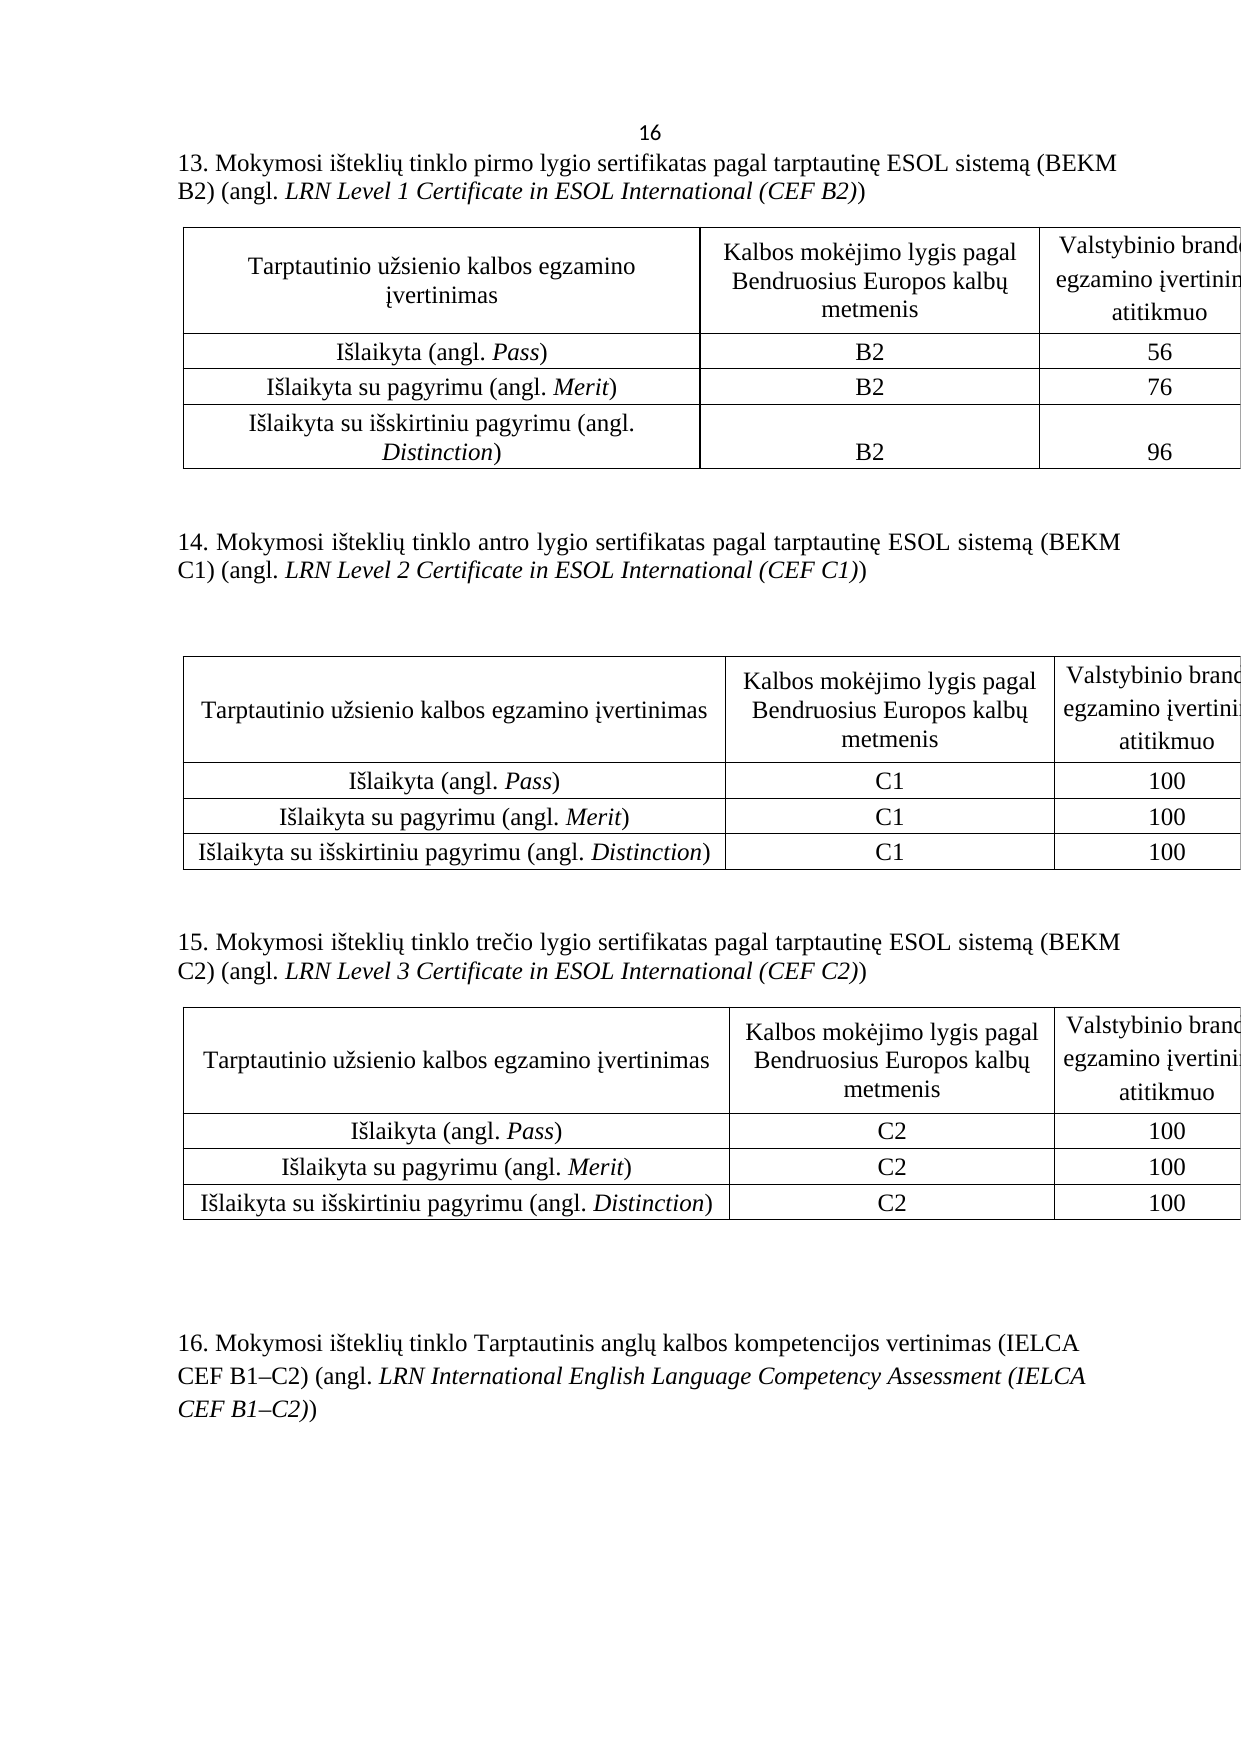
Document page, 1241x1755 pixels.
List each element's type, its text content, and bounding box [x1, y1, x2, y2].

table_cell Išlaikyta su pagyrimu (angl. Merit) [184, 799, 725, 833]
table_header Tarptautinio užsienio kalbos egzamino įvertinimas [184, 657, 725, 762]
table_cell Išlaikyta (angl. Pass) [184, 763, 725, 798]
table_cell 96 [1040, 405, 1240, 468]
table_header Kalbos mokėjimo lygis pagal Bendruosius Europos kalbų metmenis [701, 228, 1039, 333]
table_cell B2 [701, 369, 1039, 404]
table_cell 76 [1040, 369, 1240, 404]
table_cell Išlaikyta su išskirtiniu pagyrimu (angl. Distinction) [184, 1185, 729, 1219]
table_cell C2 [730, 1114, 1054, 1148]
table_cell C1 [726, 834, 1054, 869]
table_cell 100 [1055, 1149, 1240, 1184]
table_header Valstybinio brandos egzamino įvertinimo atitikmuo [1040, 228, 1240, 333]
table_cell 100 [1055, 763, 1240, 798]
table_cell Išlaikyta su išskirtiniu pagyrimu (angl. Distinction) [184, 405, 699, 468]
table_cell Išlaikyta su pagyrimu (angl. Merit) [184, 369, 699, 404]
table_cell B2 [701, 334, 1039, 368]
table_cell 100 [1055, 1114, 1240, 1148]
table_cell B2 [701, 405, 1039, 468]
table_cell 100 [1055, 799, 1240, 833]
table_cell Išlaikyta su pagyrimu (angl. Merit) [184, 1149, 729, 1184]
text 16. Mokymosi išteklių tinklo Tarptautinis anglų kalbos kompetencijos vertinimas (IELCA CEF B1–C2) (angl. LRN International English Language Competency Assessment (IELCA CEF B1–C2)) [177, 1328, 1122, 1423]
table_cell C1 [726, 763, 1054, 798]
table_cell C1 [726, 799, 1054, 833]
table_cell C2 [730, 1149, 1054, 1184]
table_cell Išlaikyta (angl. Pass) [184, 1114, 729, 1148]
table_cell 56 [1040, 334, 1240, 368]
table_header Tarptautinio užsienio kalbos egzamino įvertinimas [184, 228, 699, 333]
text 14. Mokymosi išteklių tinklo antro lygio sertifikatas pagal tarptautinę ESOL sistemą (BEKM C1) (angl. LRN Level 2 Certificate in ESOL International (CEF C1)) [177, 527, 1122, 584]
table_header Kalbos mokėjimo lygis pagal Bendruosius Europos kalbų metmenis [726, 657, 1054, 762]
table_cell C2 [730, 1185, 1054, 1219]
table_cell Išlaikyta (angl. Pass) [184, 334, 699, 368]
table_cell 100 [1055, 834, 1240, 869]
text 13. Mokymosi išteklių tinklo pirmo lygio sertifikatas pagal tarptautinę ESOL sistemą (BEKM B2) (angl. LRN Level 1 Certificate in ESOL International (CEF B2)) [177, 148, 1122, 205]
table_header Valstybinio brandos egzamino įvertinimo atitikmuo [1055, 657, 1240, 762]
table_cell 100 [1055, 1185, 1240, 1219]
table_cell Išlaikyta su išskirtiniu pagyrimu (angl. Distinction) [184, 834, 725, 869]
text 15. Mokymosi išteklių tinklo trečio lygio sertifikatas pagal tarptautinę ESOL sistemą (BEKM C2) (angl. LRN Level 3 Certificate in ESOL International (CEF C2)) [177, 927, 1122, 985]
table_header Tarptautinio užsienio kalbos egzamino įvertinimas [184, 1008, 729, 1112]
table_header Valstybinio brandos egzamino įvertinimo atitikmuo [1055, 1008, 1240, 1112]
table_header Kalbos mokėjimo lygis pagal Bendruosius Europos kalbų metmenis [730, 1008, 1054, 1112]
